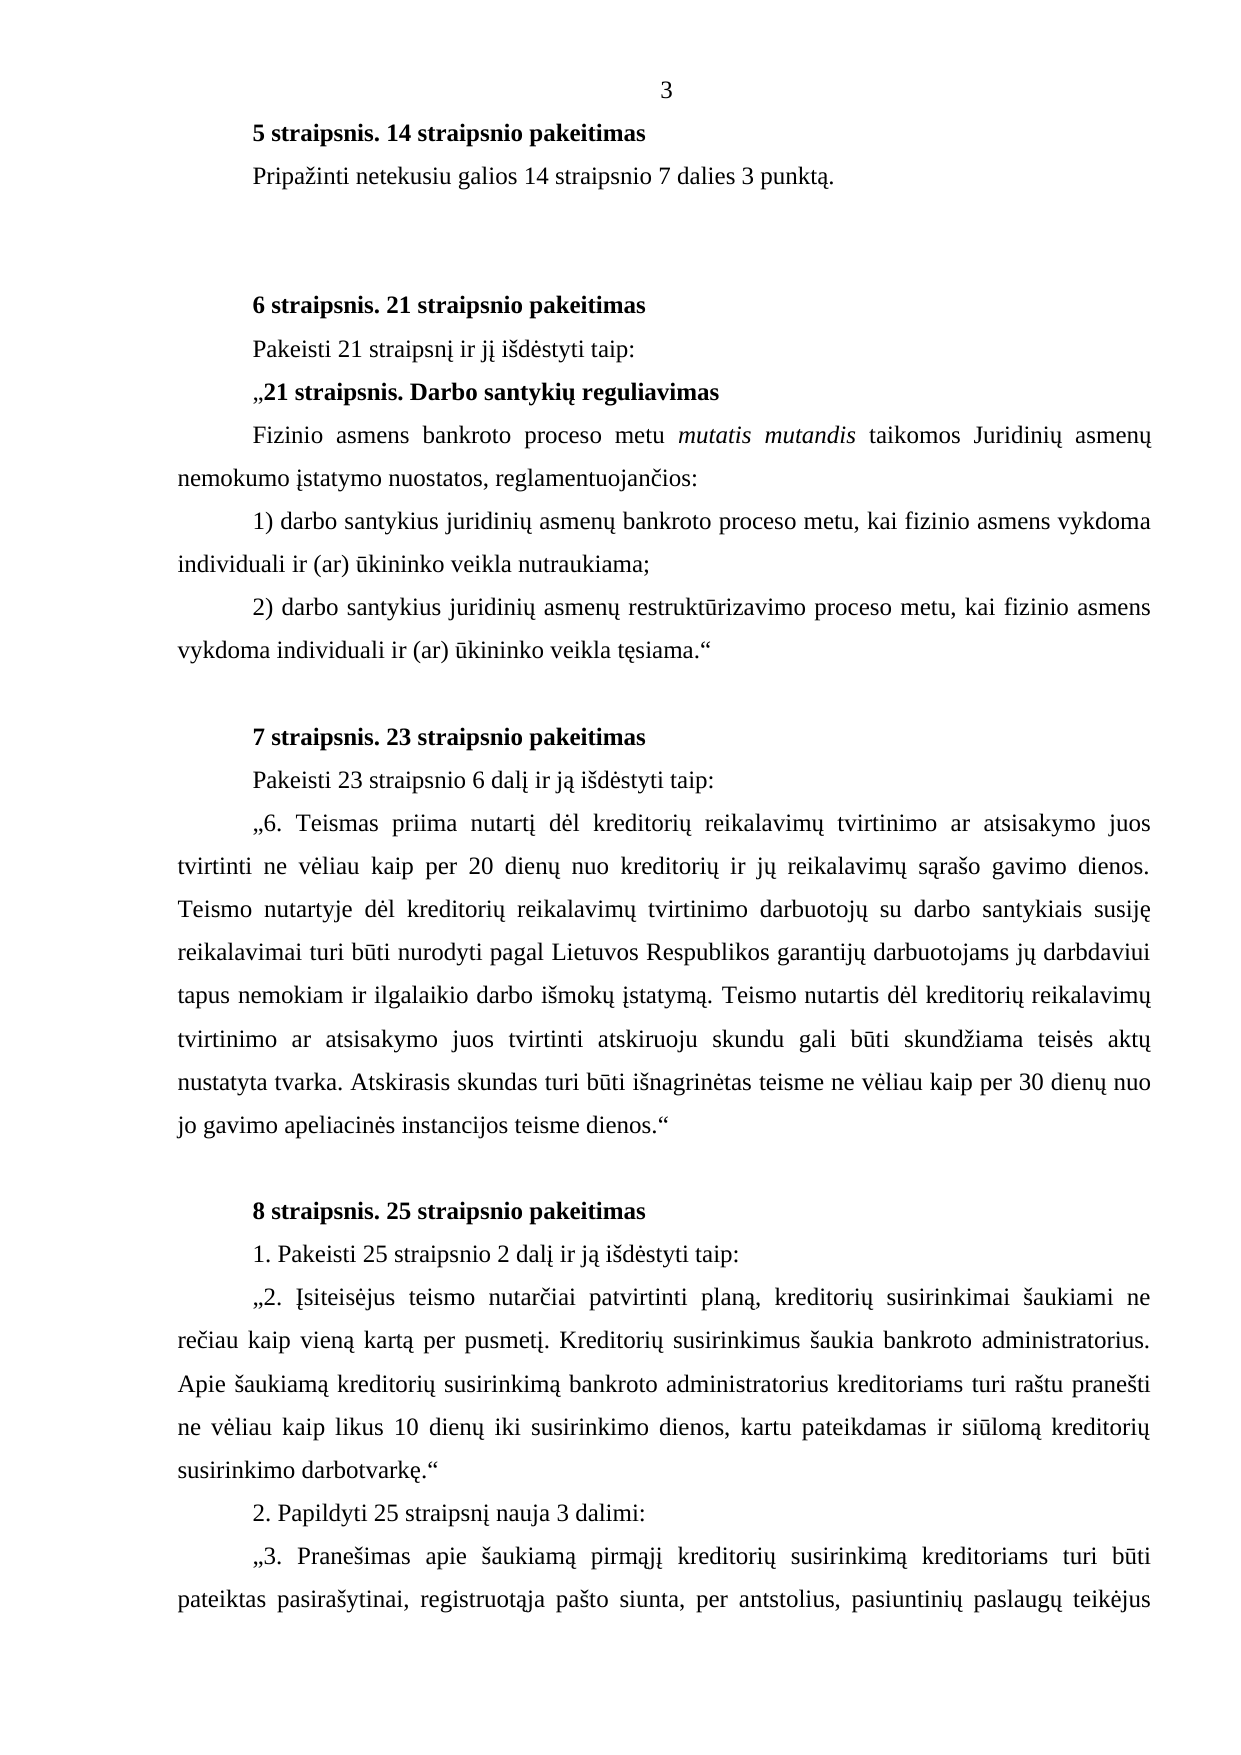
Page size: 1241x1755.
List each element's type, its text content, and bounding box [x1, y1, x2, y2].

text 5 straipsnis. 14 straipsnio pakeitimas [177, 118, 1152, 147]
text „6. Teismas priima nutartį dėl kreditorių reikalavimų tvirtinimo ar atsisakymo juos tvirtinti ne vėliau kaip per 20 dienų nuo kreditorių ir jų reikalavimų sąrašo gavimo dienos. Teismo nutartyje dėl kreditorių reikalavimų tvirtinimo darbuotojų su darbo santykiais susiję reikalavimai turi būti nurodyti pagal Lietuvos Respublikos garantijų darbuotojams jų darbdaviui tapus nemokiam ir ilgalaikio darbo išmokų įstatymą. Teismo nutartis dėl kreditorių reikalavimų tvirtinimo ar atsisakymo juos tvirtinti atskiruoju skundu gali būti skundžiama teisės aktų nustatyta tvarka. Atskirasis skundas turi būti išnagrinėtas teisme ne vėliau kaip per 30 dienų nuo jo gavimo apeliacinės instancijos teisme dienos.“ [177, 808, 1152, 1139]
text 1. Pakeisti 25 straipsnio 2 dalį ir ją išdėstyti taip: [177, 1239, 1152, 1268]
text Pripažinti netekusiu galios 14 straipsnio 7 dalies 3 punktą. [177, 161, 1152, 190]
text Fizinio asmens bankroto proceso metu mutatis mutandis taikomos Juridinių asmenų nemokumo įstatymo nuostatos, reglamentuojančios: [177, 420, 1152, 492]
text 2) darbo santykius juridinių asmenų restruktūrizavimo proceso metu, kai fizinio asmens vykdoma individuali ir (ar) ūkininko veikla tęsiama.“ [177, 592, 1152, 664]
text „2. Įsiteisėjus teismo nutarčiai patvirtinti planą, kreditorių susirinkimai šaukiami ne rečiau kaip vieną kartą per pusmetį. Kreditorių susirinkimus šaukia bankroto administratorius. Apie šaukiamą kreditorių susirinkimą bankroto administratorius kreditoriams turi raštu pranešti ne vėliau kaip likus 10 dienų iki susirinkimo dienos, kartu pateikdamas ir siūlomą kreditorių susirinkimo darbotvarkę.“ [177, 1282, 1152, 1484]
text 7 straipsnis. 23 straipsnio pakeitimas [177, 722, 1152, 751]
text „3. Pranešimas apie šaukiamą pirmąjį kreditorių susirinkimą kreditoriams turi būti pateiktas pasirašytinai, registruotąja pašto siunta, per antstolius, pasiuntinių paslaugų teikėjus [177, 1541, 1152, 1613]
text 1) darbo santykius juridinių asmenų bankroto proceso metu, kai fizinio asmens vykdoma individuali ir (ar) ūkininko veikla nutraukiama; [177, 506, 1152, 578]
text 2. Papildyti 25 straipsnį nauja 3 dalimi: [177, 1498, 1152, 1527]
text „21 straipsnis. Darbo santykių reguliavimas [177, 377, 1152, 406]
text Pakeisti 21 straipsnį ir jį išdėstyti taip: [177, 334, 1152, 362]
text 6 straipsnis. 21 straipsnio pakeitimas [177, 291, 1152, 319]
text Pakeisti 23 straipsnio 6 dalį ir ją išdėstyti taip: [177, 765, 1152, 794]
text 8 straipsnis. 25 straipsnio pakeitimas [177, 1196, 1152, 1225]
